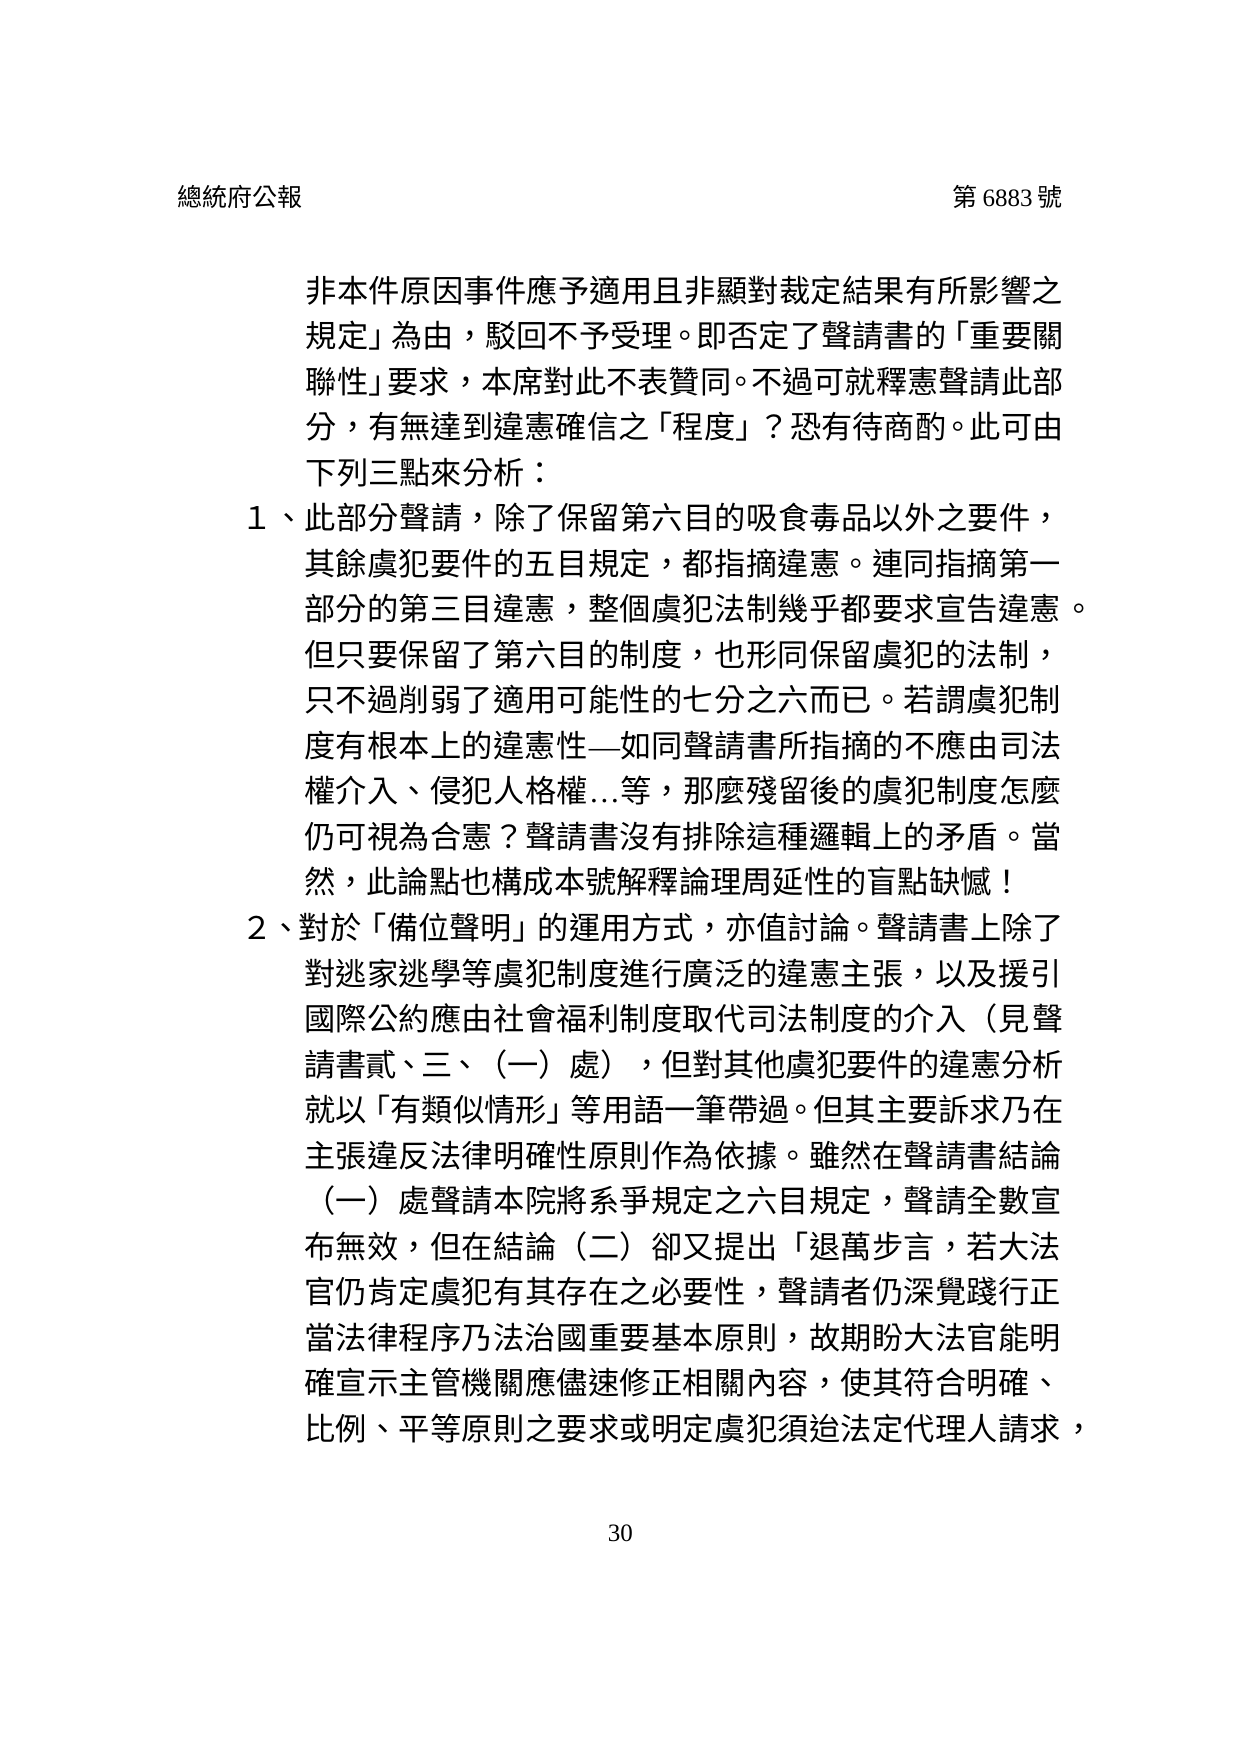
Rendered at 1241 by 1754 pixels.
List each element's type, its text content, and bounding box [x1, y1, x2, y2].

text ２、對於「備位聲明」的運用方式，亦值討論。聲請書上除了對逃家逃學等虞犯制度進行廣泛的違憲主張，以及援引國際公約應由社會福利制度取代司法制度的介入（見聲請書貳、三、（一）處），但對其他虞犯要件的違憲分析，就以「有類似情形」等用語一筆帶過。但其主要訴求乃在主張違反法律明確性原則作為依據。雖然在聲請書結論（一）處聲請本院將系爭規定之六目規定，聲請全數宣布無效，但在結論（二）卻又提出「退萬步言，若大法官仍肯定虞犯有其存在之必要性，聲請者仍深覺踐行正當法律程序乃法治國重要基本原則，故期盼大法官能明確宣示主管機關應儘速修正相關內容，使其符合明確、比例、平等原則之要求或明定虞犯須迨法定代理人請求，方得介入之門檻限制」的主張，這種類似「備位聲明」的釋憲主張，反而畫蛇添足的暴露出聲請釋憲者對於系爭規定「違憲確信的懷疑」！如以法官必待「確信其須作為裁判依據的法令，已重大且明顯的達到違憲的程度，方得停止審判，據以釋憲」以觀，此時只有「One Way Ticket」—所指摘的法律只有違憲一途，也希望大法官一睹聲請書後，最後能一樣確信有違憲之情事，萬不可存有懷疑自己「確信違憲」之餘地！希望這種法無明文規定的「備位釋憲聲明」制度（註三），不要作為弱化法官「違憲確信」的工具（註四）。 [241, 903, 1063, 1449]
text １、此部分聲請，除了保留第六目的吸食毒品以外之要件，其餘虞犯要件的五目規定，都指摘違憲。連同指摘第一部分的第三目違憲，整個虞犯法制幾乎都要求宣告違憲。但只要保留了第六目的制度，也形同保留虞犯的法制，只不過削弱了適用可能性的七分之六而已。若謂虞犯制度有根本上的違憲性—如同聲請書所指摘的不應由司法權介入、侵犯人格權…等，那麼殘留後的虞犯制度怎麼仍可視為合憲？聲請書沒有排除這種邏輯上的矛盾。當然，此論點也構成本號解釋論理周延性的盲點缺憾！ [241, 493, 1063, 903]
text 本件聲請案法官在聲請書第一段的聲請標的（逃家逃學虞犯違憲）部分，已經善盡了提出法規違憲確信的理由。然而，在第二段的聲請標的涉及到系爭規定的五項虞犯要件，並非因該五項虞犯要件乃原因案件所適用之法律，而是聲請法官「基於建構客觀合憲秩序之目的」而提起之釋憲。同時也援引釋字第四四五號解釋與裁判重要關聯性為由要求釋憲。誠然，虞犯中的逃家逃學部分，有可能與其他五項虞犯要件互為因果，且虞犯制度的違憲性與否也有共通性，本號解釋多數意見理由雖以「並非本件原因事件應予適用且非顯對裁定結果有所影響之規定」為由，駁回不予受理。即否定了聲請書的「重要關聯性」要求，本席對此不表贊同。不過可就釋憲聲請此部分，有無達到違憲確信之「程度」？恐有待商酌。此可由下列三點來分析： [306, 266, 1063, 493]
